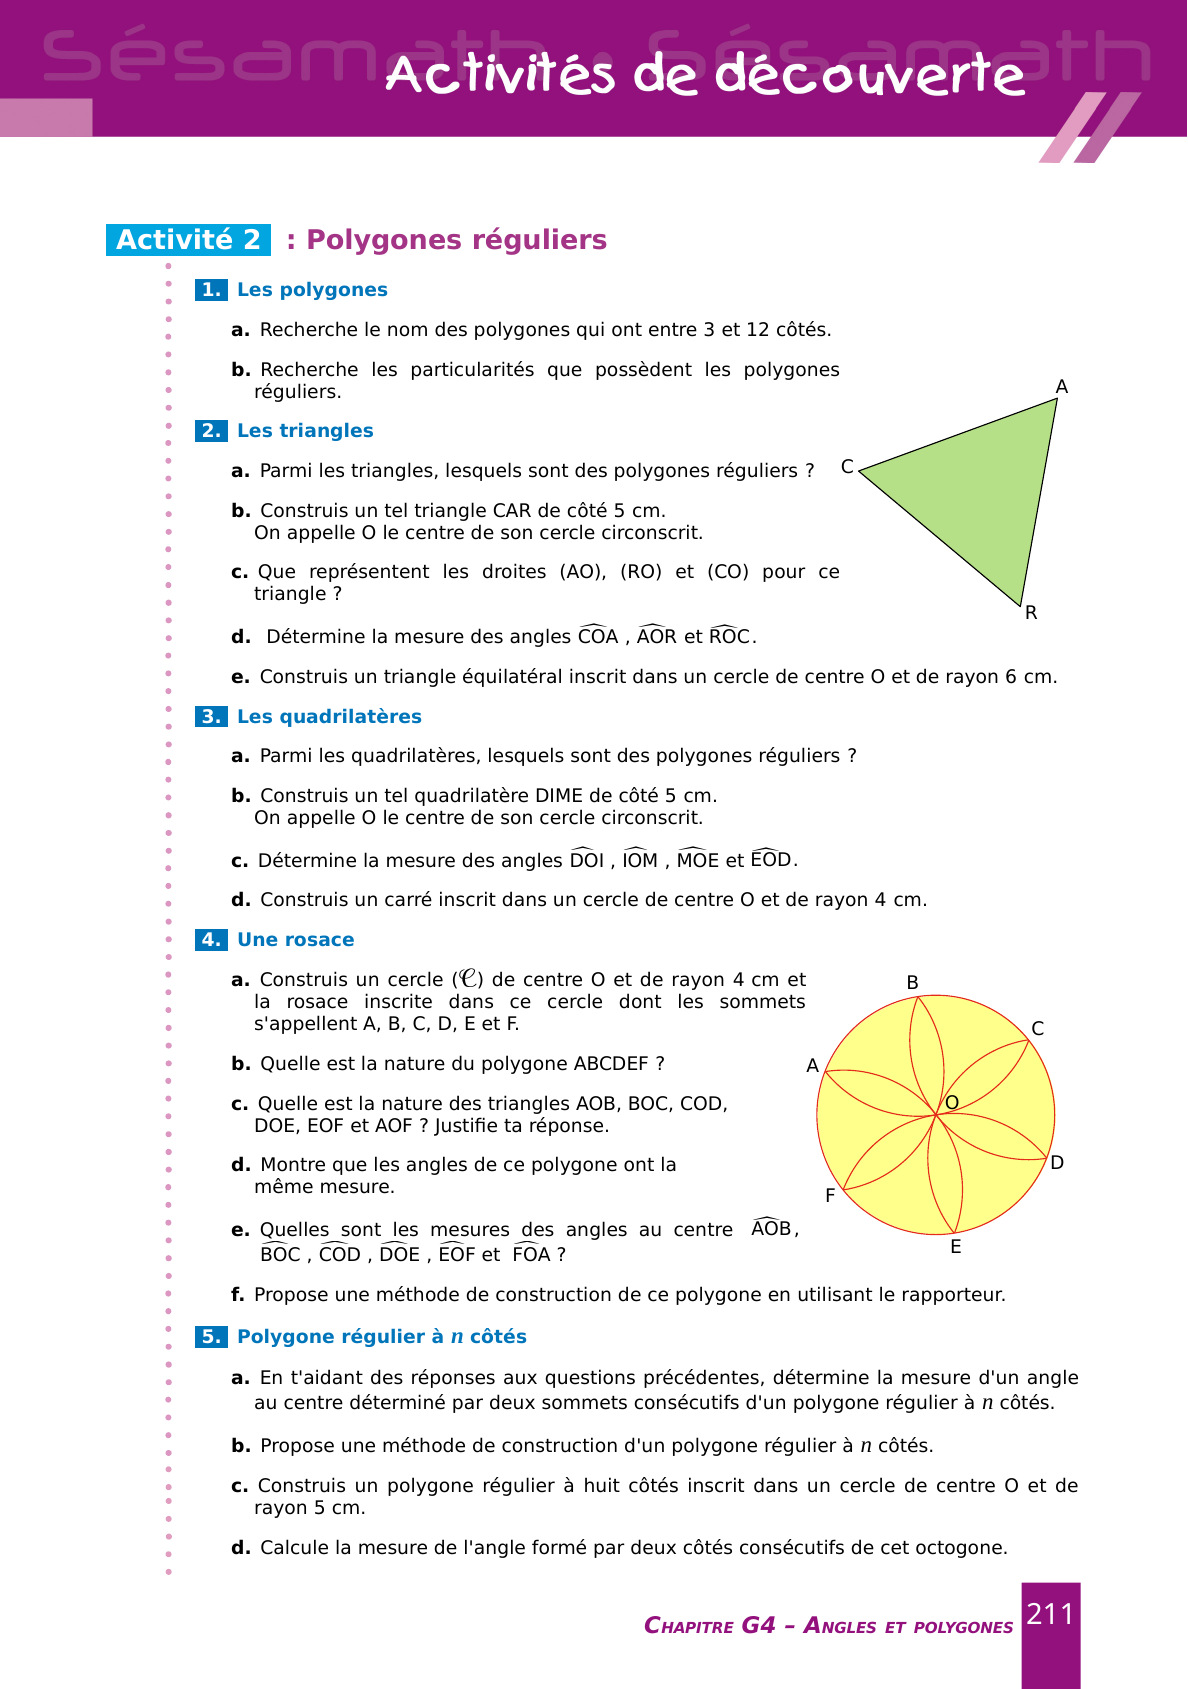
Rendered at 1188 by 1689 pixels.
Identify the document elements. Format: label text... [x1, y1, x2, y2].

list [1022, 561, 1081, 605]
list Construis un polygone régulier à huit côtés inscrit dans un cercle de centre O et de rayon 5 cm. [224, 1475, 1081, 1519]
list Propose une méthode de construction de ce polygone en utilisant le rapporteur. [224, 1284, 1081, 1306]
list [1039, 1053, 1081, 1075]
list Parmi les triangles, lesquels sont des polygones réguliers ? [224, 460, 884, 482]
list Construis un tel quadrilatère DIME de côté 5 cm. On appelle O le centre de son cercle circonscrit. [224, 785, 1081, 829]
list Les polygones [228, 279, 1081, 301]
list Une rosace [228, 929, 1081, 951]
list Quelle est la nature des triangles AOB, BOC, COD, DOE, EOF et AOF ? Justifie ta réponse. [224, 1092, 818, 1136]
list Quelles sont les mesures des angles au centre ,,,et ? [224, 1216, 1081, 1266]
list Les quadrilatères [228, 706, 1081, 727]
list : Polygones réguliers [271, 224, 1081, 256]
picture [458, 968, 477, 987]
list Quelle est la nature du polygone ABCDEF ? [224, 1053, 832, 1075]
list Détermine la mesure des angles,et [224, 623, 1081, 648]
list Construis un carré inscrit dans un cercle de centre O et de rayon 4 cm. [224, 889, 1081, 911]
list Que représentent les droites (AO), (RO) et (CO) pour ce triangle ? [224, 561, 1016, 605]
list Construis un tel triangle CAR de côté 5 cm. On appelle O le centre de son cercle circonscrit. [224, 500, 943, 544]
list [1033, 500, 1081, 544]
list Détermine la mesure des angles,,et [224, 847, 1081, 872]
list [1051, 420, 1081, 442]
list Construis un triangle équilatéral inscrit dans un cercle de centre O et de rayon 6 cm. [224, 666, 1081, 688]
list Montre que les angles de ce polygone ont la même mesure. [224, 1154, 848, 1198]
list Recherche le nom des polygones qui ont entre 3 et 12 côtés. [224, 319, 1081, 341]
list Construis un cercle () de centre O et de rayon 4 cm et la rosace inscrite dans ce cercle dont les sommets s'appellent A, B, C, D, E et F. [224, 969, 1081, 1035]
list Propose une méthode de construction d'un polygone régulier à n côtés. [224, 1432, 1081, 1457]
list En t'aidant des réponses aux questions précédentes, détermine la mesure d'un angle au centre déterminé par deux sommets consécutifs d'un polygone régulier à n côtés. [224, 1367, 1081, 1414]
list Parmi les quadrilatères, lesquels sont des polygones réguliers ? [224, 745, 1081, 767]
list Recherche les particularités que possèdent les polygones réguliers. [224, 359, 1081, 403]
picture [0, 0, 1187, 163]
list Calcule la mesure de l'angle formé par deux côtés consécutifs de cet octogone. [224, 1537, 1081, 1559]
list Montre que les angles de ce polygone ont la même mesure. [1024, 1154, 1081, 1198]
list Polygone régulier à n côtés [195, 1323, 1081, 1349]
list Les triangles [228, 420, 993, 442]
